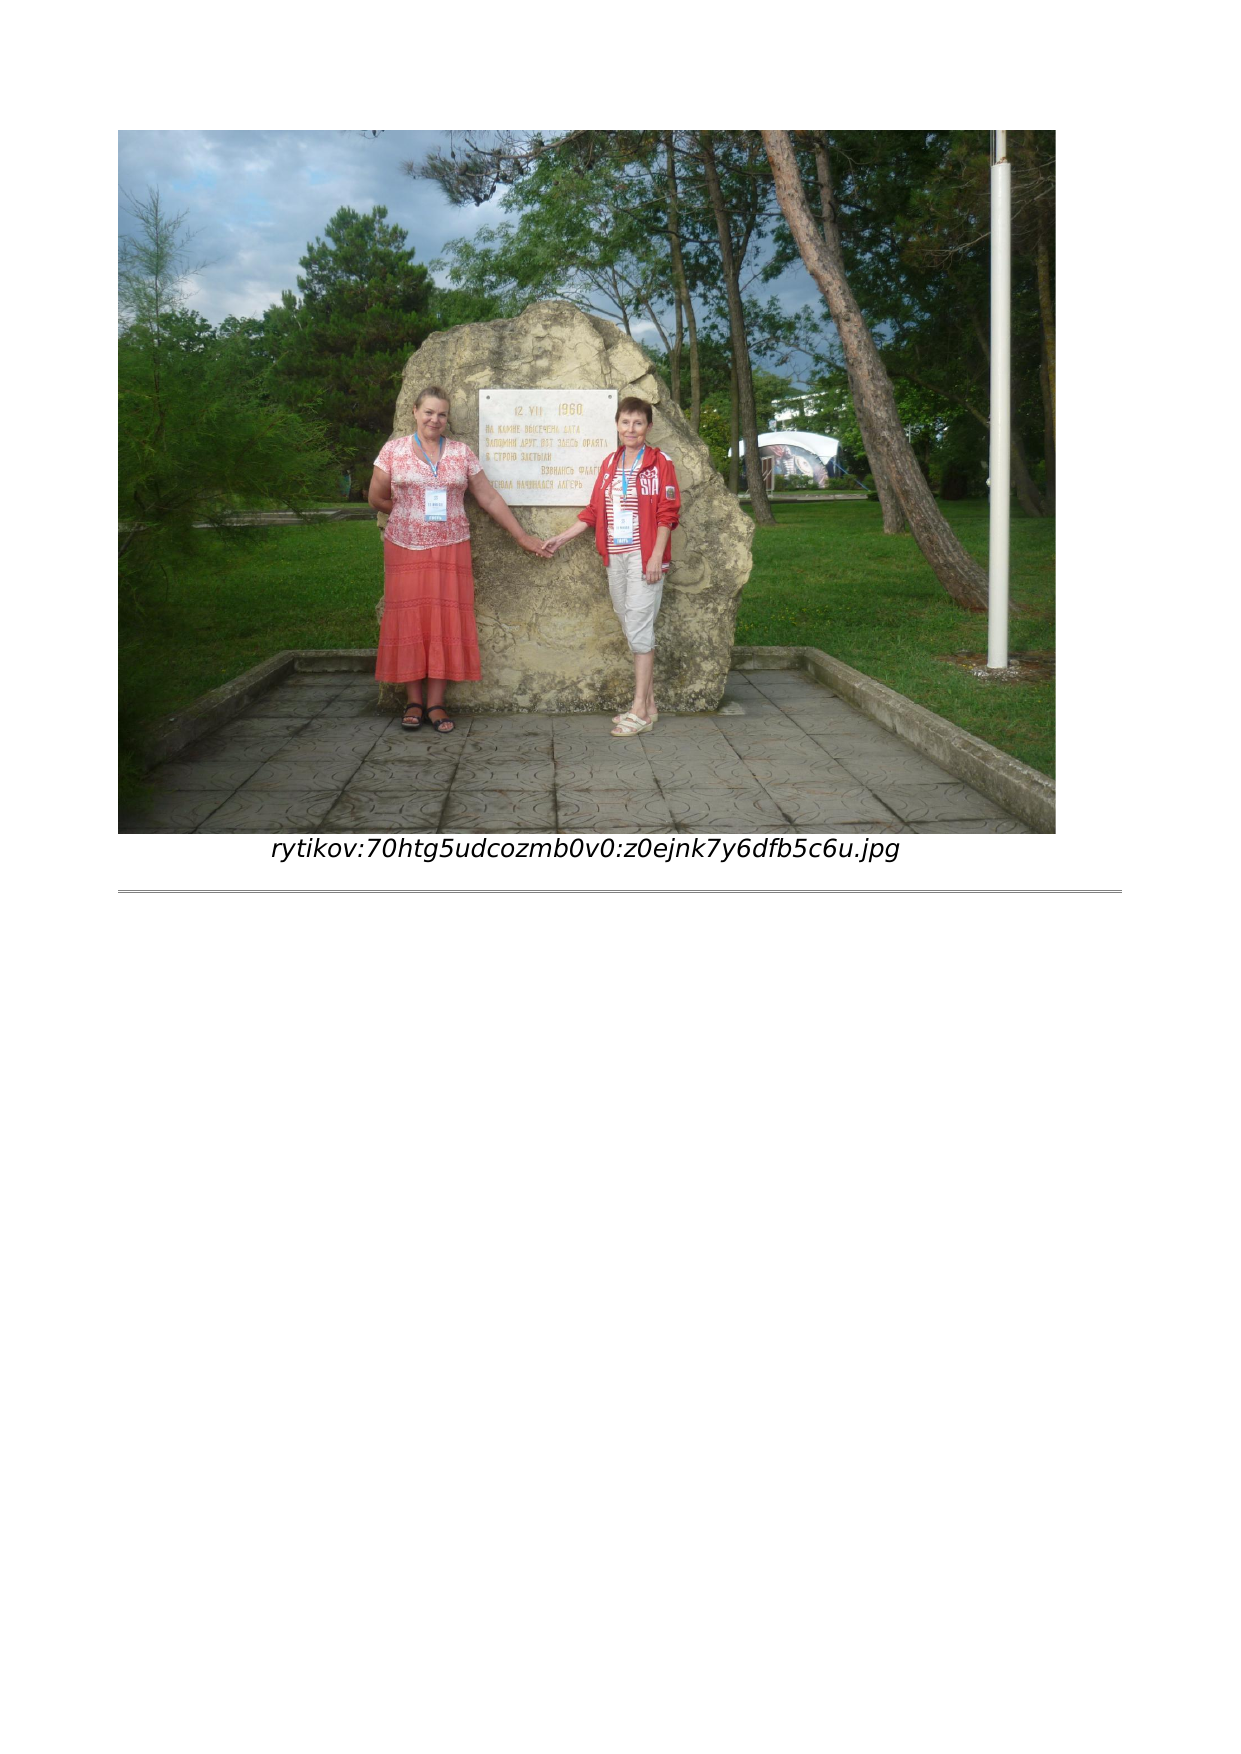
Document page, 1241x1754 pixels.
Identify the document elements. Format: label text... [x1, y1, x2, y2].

text rytikov:70htg5udcozmb0v0:z0ejnk7y6dfb5c6u.jpg [118, 834, 1056, 863]
picture [118, 130, 1056, 834]
